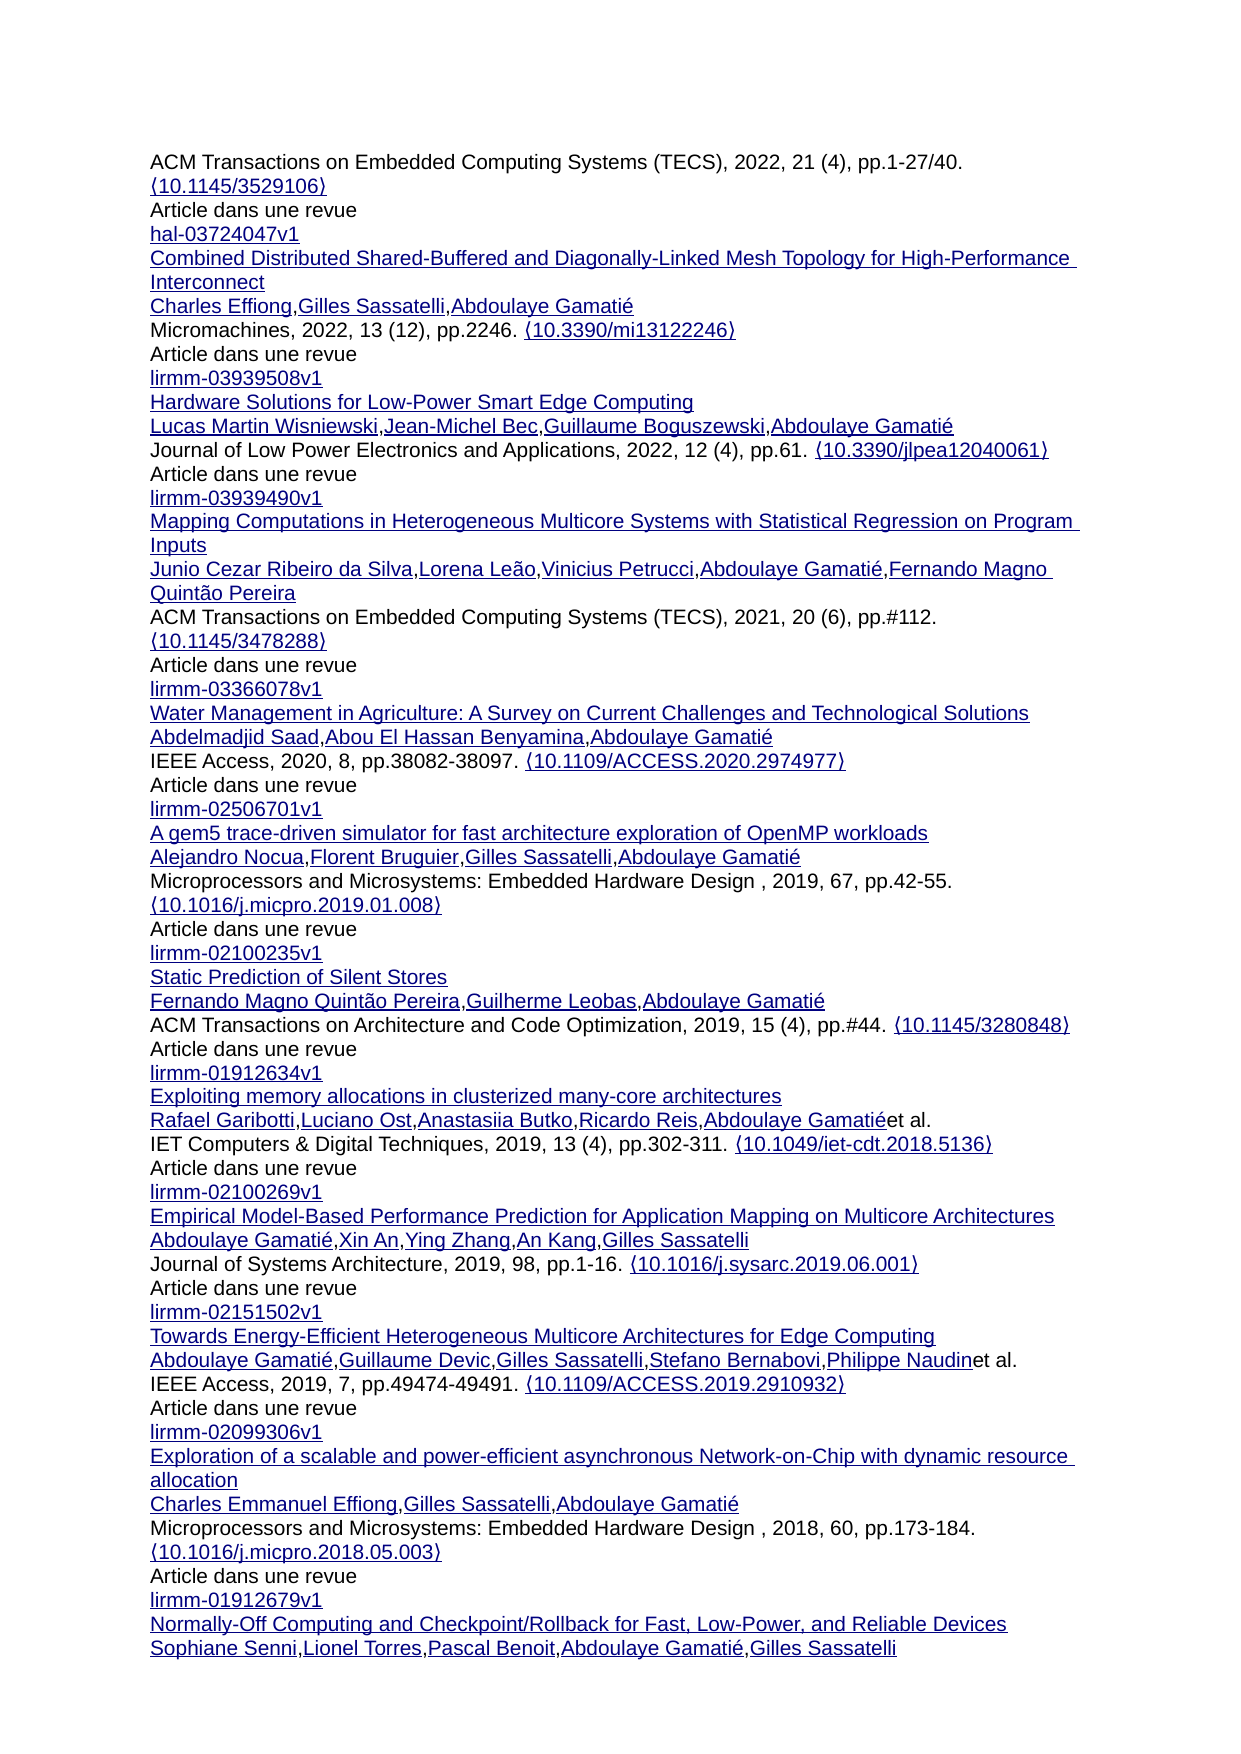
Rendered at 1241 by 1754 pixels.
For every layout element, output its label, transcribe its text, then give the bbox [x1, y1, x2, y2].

table_cell Exploiting memory allocations in clusterized many-core architectures Rafael Garibotti,Luciano Ost,Anastasiia Butko,Ricardo Reis,Abdoulaye Gamatiéet al. IET Computers & Digital Techniques, 2019, 13 (4), pp.302-311. ⟨10.1049/iet-cdt.2018.5136⟩ Article dans une revue lirmm-02100269v1 [150, 1084, 1090, 1204]
table_cell Empirical Model-Based Performance Prediction for Application Mapping on Multicore Architectures Abdoulaye Gamatié,Xin An,Ying Zhang,An Kang,Gilles Sassatelli Journal of Systems Architecture, 2019, 98, pp.1-16. ⟨10.1016/j.sysarc.2019.06.001⟩ Article dans une revue lirmm-02151502v1 [150, 1204, 1090, 1324]
table_cell Hardware Solutions for Low-Power Smart Edge Computing Lucas Martin Wisniewski,Jean-Michel Bec,Guillaume Boguszewski,Abdoulaye Gamatié Journal of Low Power Electronics and Applications, 2022, 12 (4), pp.61. ⟨10.3390/jlpea12040061⟩ Article dans une revue lirmm-03939490v1 [150, 390, 1090, 509]
table_cell A gem5 trace-driven simulator for fast architecture exploration of OpenMP workloads Alejandro Nocua,Florent Bruguier,Gilles Sassatelli,Abdoulaye Gamatié Microprocessors and Microsystems: Embedded Hardware Design , 2019, 67, pp.42-55. ⟨10.1016/j.micpro.2019.01.008⟩ Article dans une revue lirmm-02100235v1 [150, 821, 1090, 964]
table_cell Towards Energy-Efficient Heterogeneous Multicore Architectures for Edge Computing Abdoulaye Gamatié,Guillaume Devic,Gilles Sassatelli,Stefano Bernabovi,Philippe Naudinet al. IEEE Access, 2019, 7, pp.49474-49491. ⟨10.1109/ACCESS.2019.2910932⟩ Article dans une revue lirmm-02099306v1 [150, 1324, 1090, 1444]
table_cell ACM Transactions on Embedded Computing Systems (TECS), 2022, 21 (4), pp.1-27/40. ⟨10.1145/3529106⟩ Article dans une revue hal-03724047v1 [150, 150, 1090, 246]
table_cell Mapping Computations in Heterogeneous Multicore Systems with Statistical Regression on Program Inputs Junio Cezar Ribeiro da Silva,Lorena Leão,Vinicius Petrucci,Abdoulaye Gamatié,Fernando Magno Quintão Pereira ACM Transactions on Embedded Computing Systems (TECS), 2021, 20 (6), pp.#112. ⟨10.1145/3478288⟩ Article dans une revue lirmm-03366078v1 [150, 509, 1090, 701]
table_cell Combined Distributed Shared-Buffered and Diagonally-Linked Mesh Topology for High-Performance Interconnect Charles Effiong,Gilles Sassatelli,Abdoulaye Gamatié Micromachines, 2022, 13 (12), pp.2246. ⟨10.3390/mi13122246⟩ Article dans une revue lirmm-03939508v1 [150, 246, 1090, 389]
table_cell Exploration of a scalable and power-efficient asynchronous Network-on-Chip with dynamic resource allocation Charles Emmanuel Effiong,Gilles Sassatelli,Abdoulaye Gamatié Microprocessors and Microsystems: Embedded Hardware Design , 2018, 60, pp.173-184. ⟨10.1016/j.micpro.2018.05.003⟩ Article dans une revue lirmm-01912679v1 [150, 1444, 1090, 1611]
table_cell Water Management in Agriculture: A Survey on Current Challenges and Technological Solutions Abdelmadjid Saad,Abou El Hassan Benyamina,Abdoulaye Gamatié IEEE Access, 2020, 8, pp.38082-38097. ⟨10.1109/ACCESS.2020.2974977⟩ Article dans une revue lirmm-02506701v1 [150, 701, 1090, 821]
table_cell Normally-Off Computing and Checkpoint/Rollback for Fast, Low-Power, and Reliable Devices Sophiane Senni,Lionel Torres,Pascal Benoit,Abdoulaye Gamatié,Gilles Sassatelli [150, 1611, 1090, 1659]
table_cell Static Prediction of Silent Stores Fernando Magno Quintão Pereira,Guilherme Leobas,Abdoulaye Gamatié ACM Transactions on Architecture and Code Optimization, 2019, 15 (4), pp.#44. ⟨10.1145/3280848⟩ Article dans une revue lirmm-01912634v1 [150, 965, 1090, 1084]
